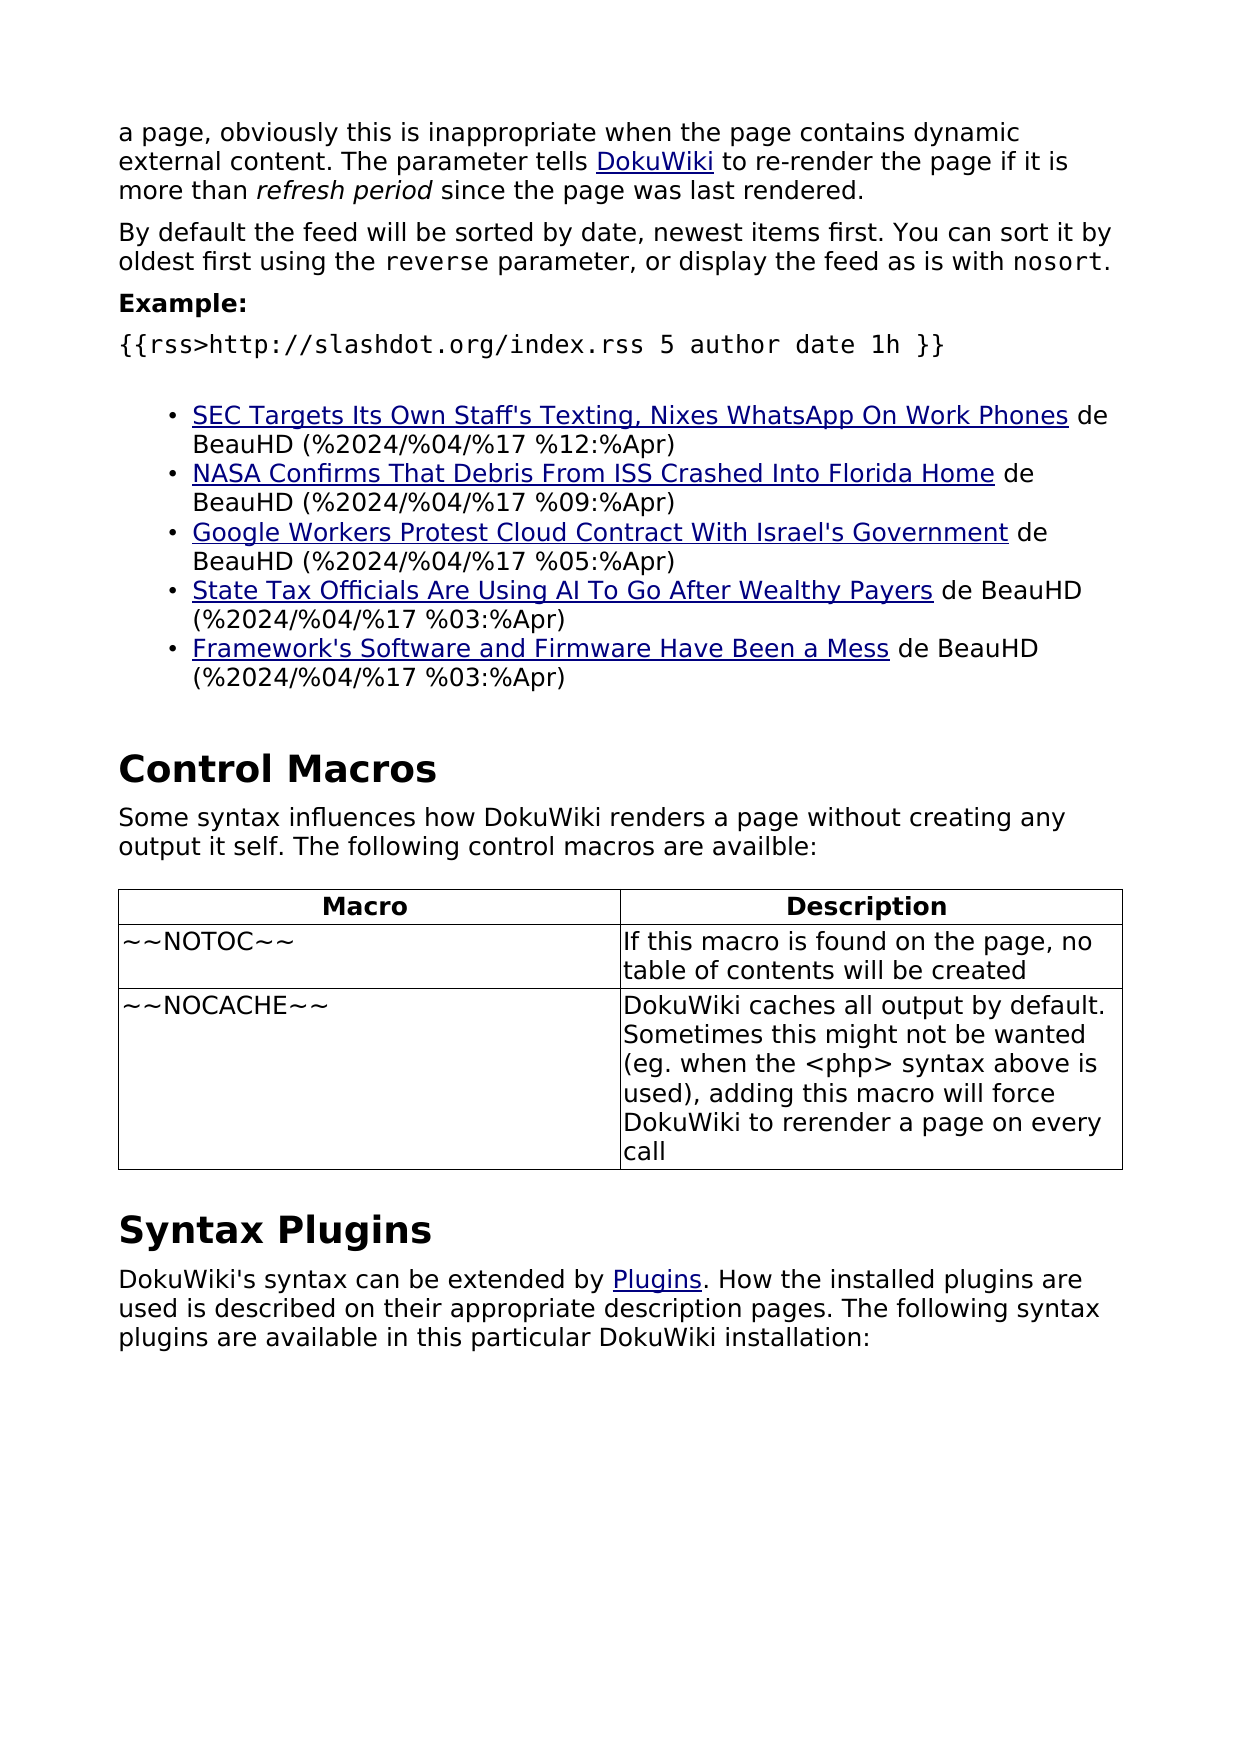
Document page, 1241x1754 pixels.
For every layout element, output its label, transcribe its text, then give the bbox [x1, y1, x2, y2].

text DokuWiki's syntax can be extended by Plugins. How the installed plugins are used is described on their appropriate description pages. The following syntax plugins are available in this particular DokuWiki installation: [118, 1265, 1122, 1353]
table_cell ~~NOTOC~~ [119, 925, 620, 988]
table_header Description [621, 890, 1122, 924]
text By default the feed will be sorted by date, newest items first. You can sort it by oldest first using the reverse parameter, or display the feed as is with nosort. [118, 218, 1122, 276]
table_header Macro [119, 890, 620, 924]
list Framework's Software and Firmware Have Been a Mess de BeauHD (%2024/%04/%17 %03:%Apr) [177, 634, 1122, 693]
list SEC Targets Its Own Staff's Texting, Nixes WhatsApp On Work Phones de BeauHD (%2024/%04/%17 %12:%Apr) [177, 401, 1122, 459]
text {{rss>http://slashdot.org/index.rss 5 author date 1h }} [118, 331, 1122, 360]
list State Tax Officials Are Using AI To Go After Wealthy Payers de BeauHD (%2024/%04/%17 %03:%Apr) [177, 576, 1122, 634]
table_cell If this macro is found on the page, no table of contents will be created [621, 925, 1122, 988]
subtitle Syntax Plugins [118, 1209, 1122, 1253]
subtitle Control Macros [118, 747, 1122, 791]
list Google Workers Protest Cloud Contract With Israel's Government de BeauHD (%2024/%04/%17 %05:%Apr) [177, 518, 1122, 576]
table_cell DokuWiki caches all output by default. Sometimes this might not be wanted (eg. when the <php> syntax above is used), adding this macro will force DokuWiki to rerender a page on every call [621, 989, 1122, 1169]
list NASA Confirms That Debris From ISS Crashed Into Florida Home de BeauHD (%2024/%04/%17 %09:%Apr) [177, 459, 1122, 518]
text a page, obviously this is inappropriate when the page contains dynamic external content. The parameter tells DokuWiki to re-render the page if it is more than refresh period since the page was last rendered. [118, 118, 1122, 206]
text Some syntax influences how DokuWiki renders a page without creating any output it self. The following control macros are availble: [118, 803, 1122, 862]
table_cell ~~NOCACHE~~ [119, 989, 620, 1169]
text Example: [118, 289, 1122, 318]
